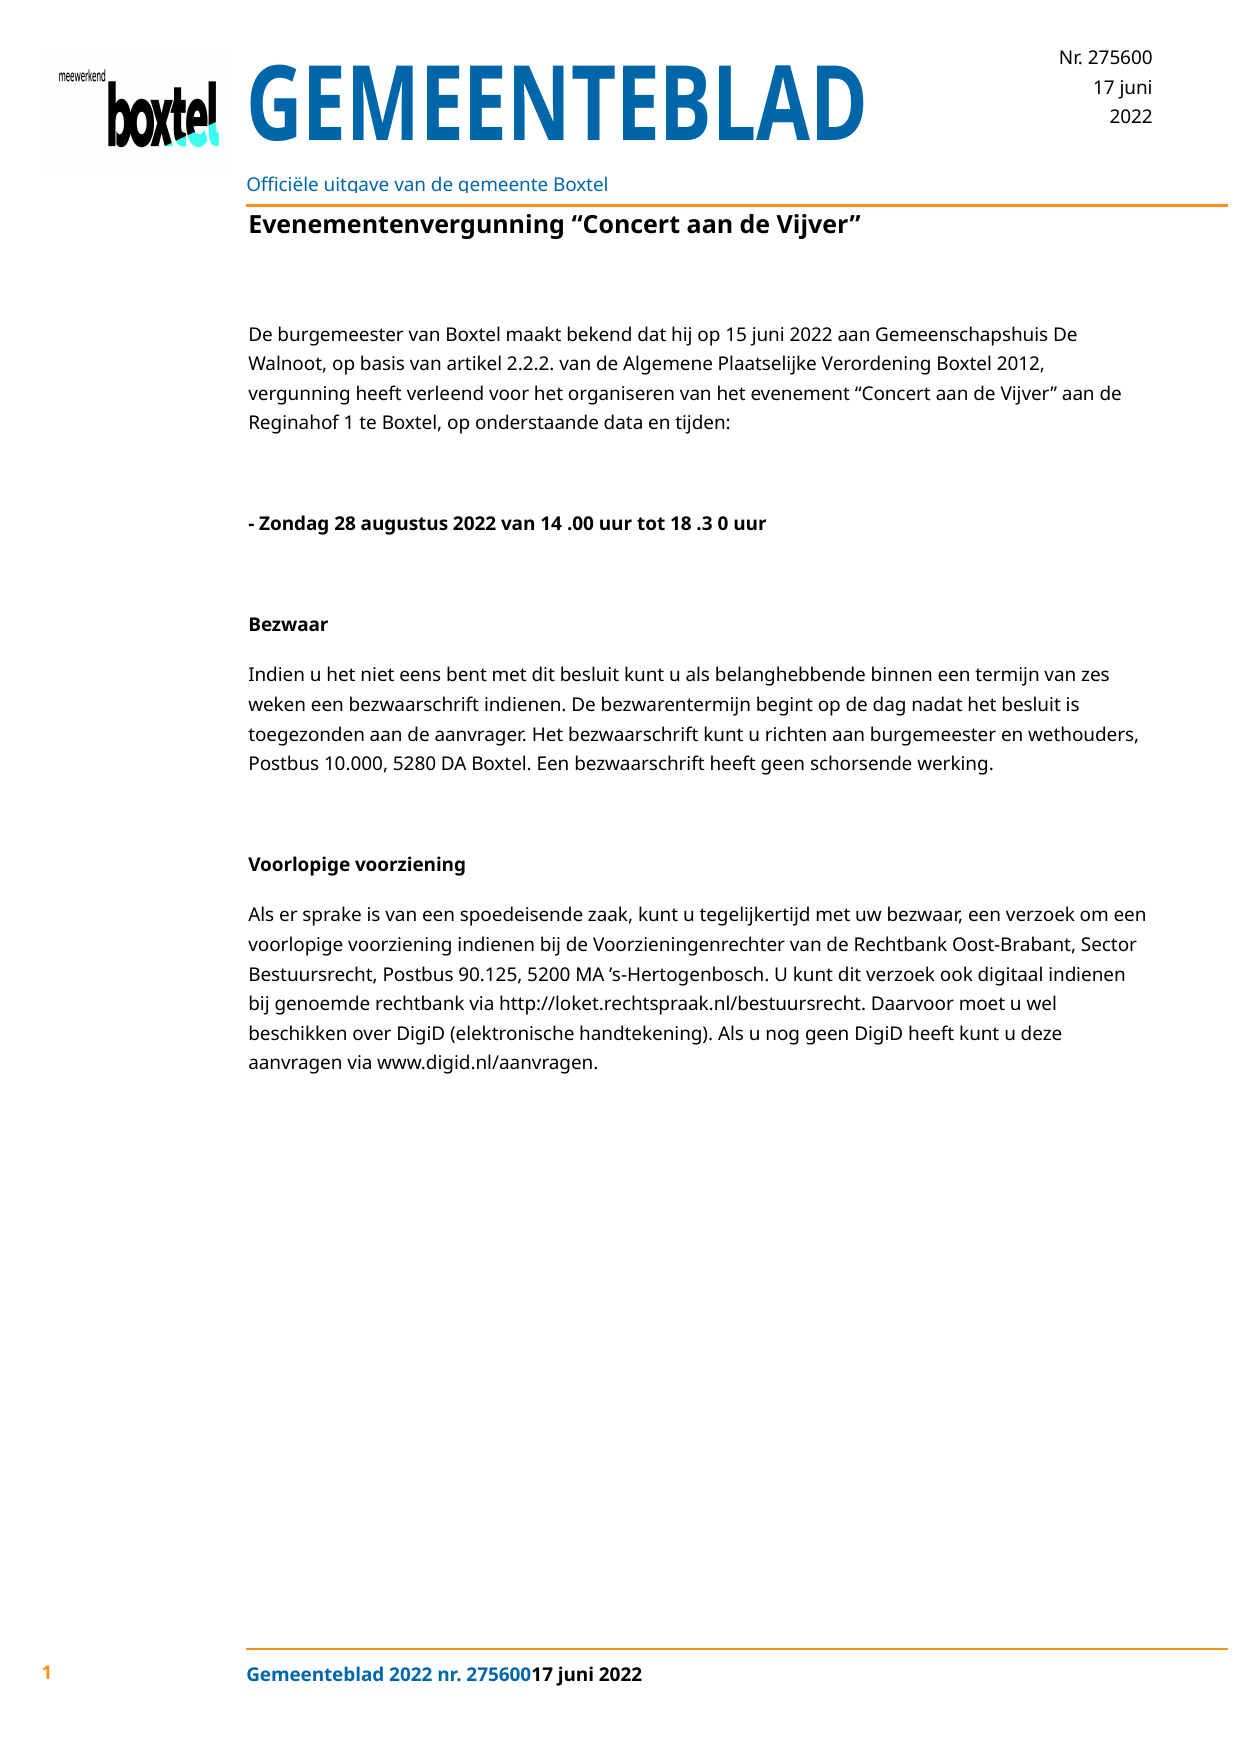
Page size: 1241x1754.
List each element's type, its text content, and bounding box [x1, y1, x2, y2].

text Bezwaar [248, 611, 1152, 637]
text Indien u het niet eens bent met dit besluit kunt u als belanghebbende binnen een termijn van zes weken een bezwaarschrift indienen. De bezwarentermijn begint op de dag nadat het besluit is toegezonden aan de aanvrager. Het bezwaarschrift kunt u richten aan burgemeester en wethouders, Postbus 10.000, 5280 DA Boxtel. Een bezwaarschrift heeft geen schorsende werking. [248, 662, 1152, 776]
text De burgemeester van Boxtel maakt bekend dat hij op 15 juni 2022 aan Gemeenschapshuis De Walnoot, op basis van artikel 2.2.2. van de Algemene Plaatselijke Verordening Boxtel 2012, vergunning heeft verleend voor het organiseren van het evenement “Concert aan de Vijver” aan de Reginahof 1 te Boxtel, op onderstaande data en tijden: [248, 321, 1152, 435]
text Voorlopige voorziening [248, 851, 1152, 877]
text Evenementenvergunning “Concert aan de Vijver” [248, 207, 1152, 241]
text Als er sprake is van een spoedeisende zaak, kunt u tegelijkertijd met uw bezwaar, een verzoek om een voorlopige voorziening indienen bij de Voorzieningenrechter van de Rechtbank Oost-Brabant, Sector Bestuursrecht, Postbus 90.125, 5200 MA ’s-Hertogenbosch. U kunt dit verzoek ook digitaal indienen bij genoemde rechtbank via http://loket.rechtspraak.nl/bestuursrecht. Daarvoor moet u wel beschikken over DigiD (elektronische handtekening). Als u nog geen DigiD heeft kunt u deze aanvragen via www.digid.nl/aanvragen. [248, 902, 1152, 1075]
text - Zondag 28 augustus 2022 van 14 .00 uur tot 18 .3 0 uur [248, 510, 1152, 536]
picture [41, 47, 231, 172]
